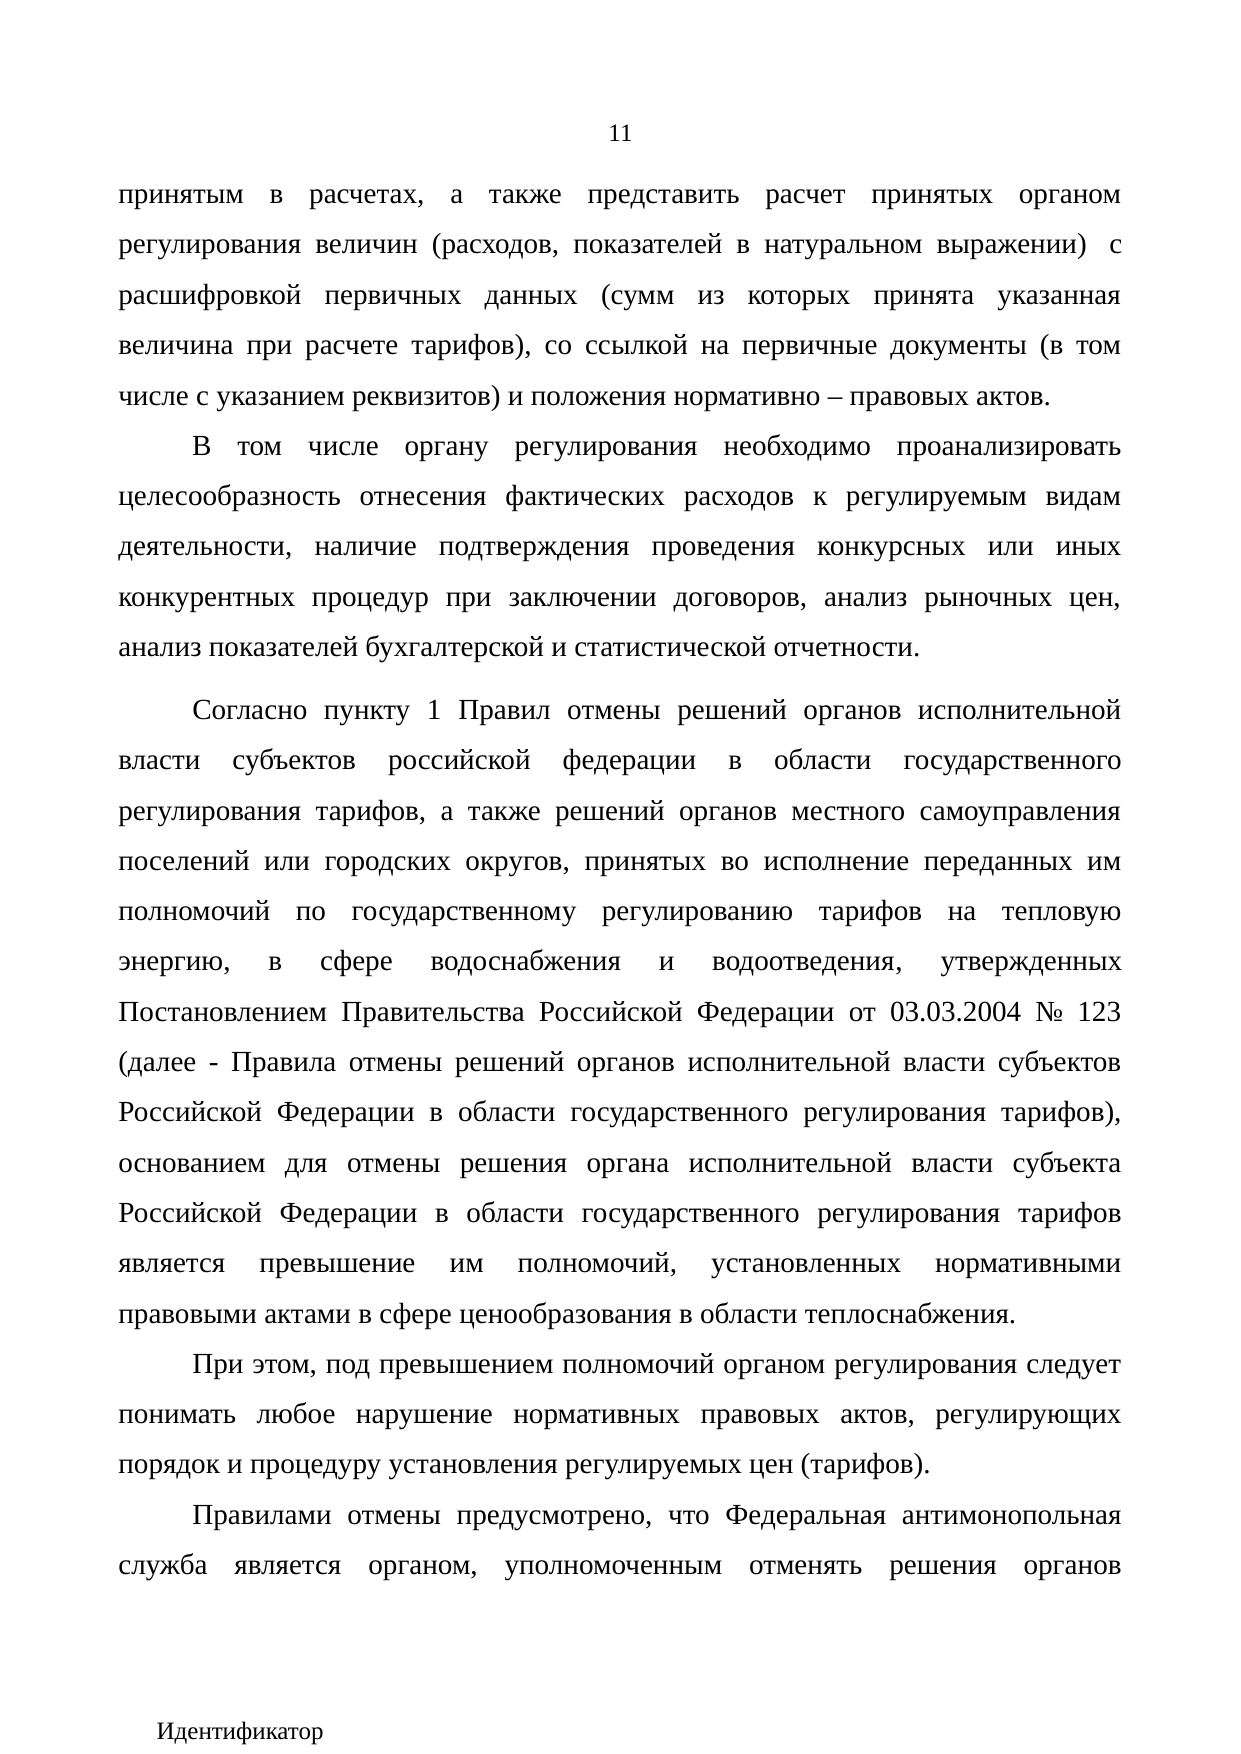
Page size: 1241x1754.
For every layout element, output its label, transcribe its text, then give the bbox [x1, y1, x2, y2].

text принятым в расчетах, а также представить расчет принятых органом регулирования величин (расходов, показателей в натуральном выражении) с расшифровкой первичных данных (сумм из которых принята указанная величина при расчете тарифов), со ссылкой на первичные документы (в том числе с указанием реквизитов) и положения нормативно – правовых актов. [118, 176, 1122, 411]
text При этом, под превышением полномочий органом регулирования следует понимать любое нарушение нормативных правовых актов, регулирующих порядок и процедуру установления регулируемых цен (тарифов). [118, 1346, 1122, 1480]
text Согласно пункту 1 Правил отмены решений органов исполнительной власти субъектов российской федерации в области государственного регулирования тарифов, а также решений органов местного самоуправления поселений или городских округов, принятых во исполнение переданных им полномочий по государственному регулированию тарифов на тепловую энергию, в сфере водоснабжения и водоотведения, утвержденных Постановлением Правительства Российской Федерации от 03.03.2004 № 123 (далее - Правила отмены решений органов исполнительной власти субъектов Российской Федерации в области государственного регулирования тарифов), основанием для отмены решения органа исполнительной власти субъекта Российской Федерации в области государственного регулирования тарифов является превышение им полномочий, установленных нормативными правовыми актами в сфере ценообразования в области теплоснабжения. [118, 692, 1122, 1329]
text В том числе органу регулирования необходимо проанализировать целесообразность отнесения фактических расходов к регулируемым видам деятельности, наличие подтверждения проведения конкурсных или иных конкурентных процедур при заключении договоров, анализ рыночных цен, анализ показателей бухгалтерской и статистической отчетности. [118, 428, 1122, 663]
text Правилами отмены предусмотрено, что Федеральная антимонопольная служба является органом, уполномоченным отменять решения органов [118, 1497, 1122, 1581]
